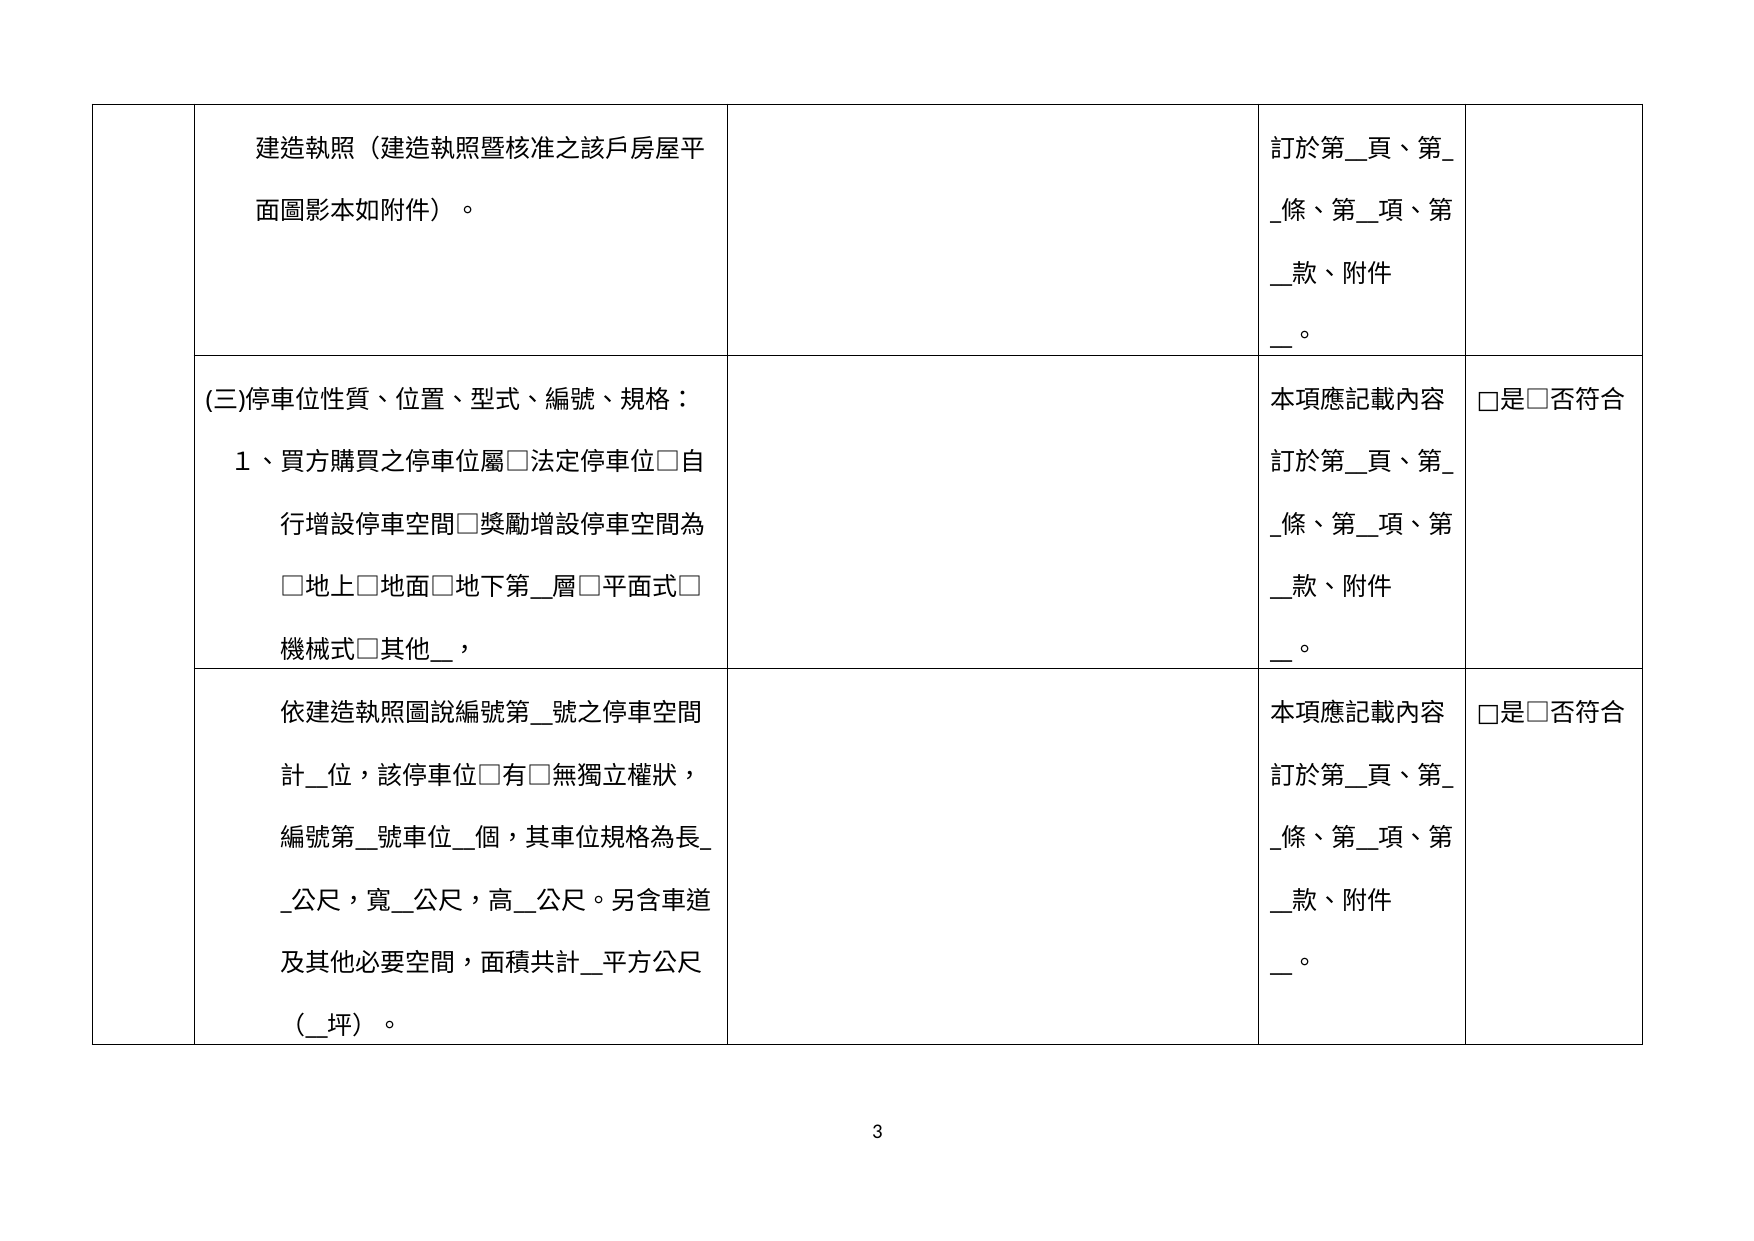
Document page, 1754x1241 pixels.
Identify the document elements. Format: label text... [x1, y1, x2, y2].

table_cell 建造執照（建造執照暨核准之該戶房屋平面圖影本如附件）。 [195, 105, 727, 354]
table_cell 訂於第__頁、第__條、第__項、第__款、附件 __。 [1259, 105, 1465, 354]
table_cell 依建造執照圖說編號第__號之停車空間計__位，該停車位□有□無獨立權狀，編號第__號車位__個，其車位規格為長__公尺，寬__公尺，高__公尺。另含車道及其他必要空間，面積共計__平方公尺（__坪）。 [195, 669, 727, 1044]
table_cell □是□否符合 [1466, 356, 1642, 668]
table_cell [728, 105, 1258, 354]
table_cell [728, 669, 1258, 1044]
table_cell 本項應記載內容訂於第__頁、第__條、第__項、第__款、附件 __。 [1259, 356, 1465, 668]
table_cell 本項應記載內容訂於第__頁、第__條、第__項、第__款、附件 __。 [1259, 669, 1465, 1044]
table_cell (三)停車位性質、位置、型式、編號、規格： １、買方購買之停車位屬□法定停車位□自行增設停車空間□獎勵增設停車空間為□地上□地面□地下第__層□平面式□機械式□其他__， [195, 356, 727, 668]
table_cell [93, 105, 194, 1044]
table_cell □是□否符合 [1466, 669, 1642, 1044]
table_cell [728, 356, 1258, 668]
table_cell [1466, 105, 1642, 354]
